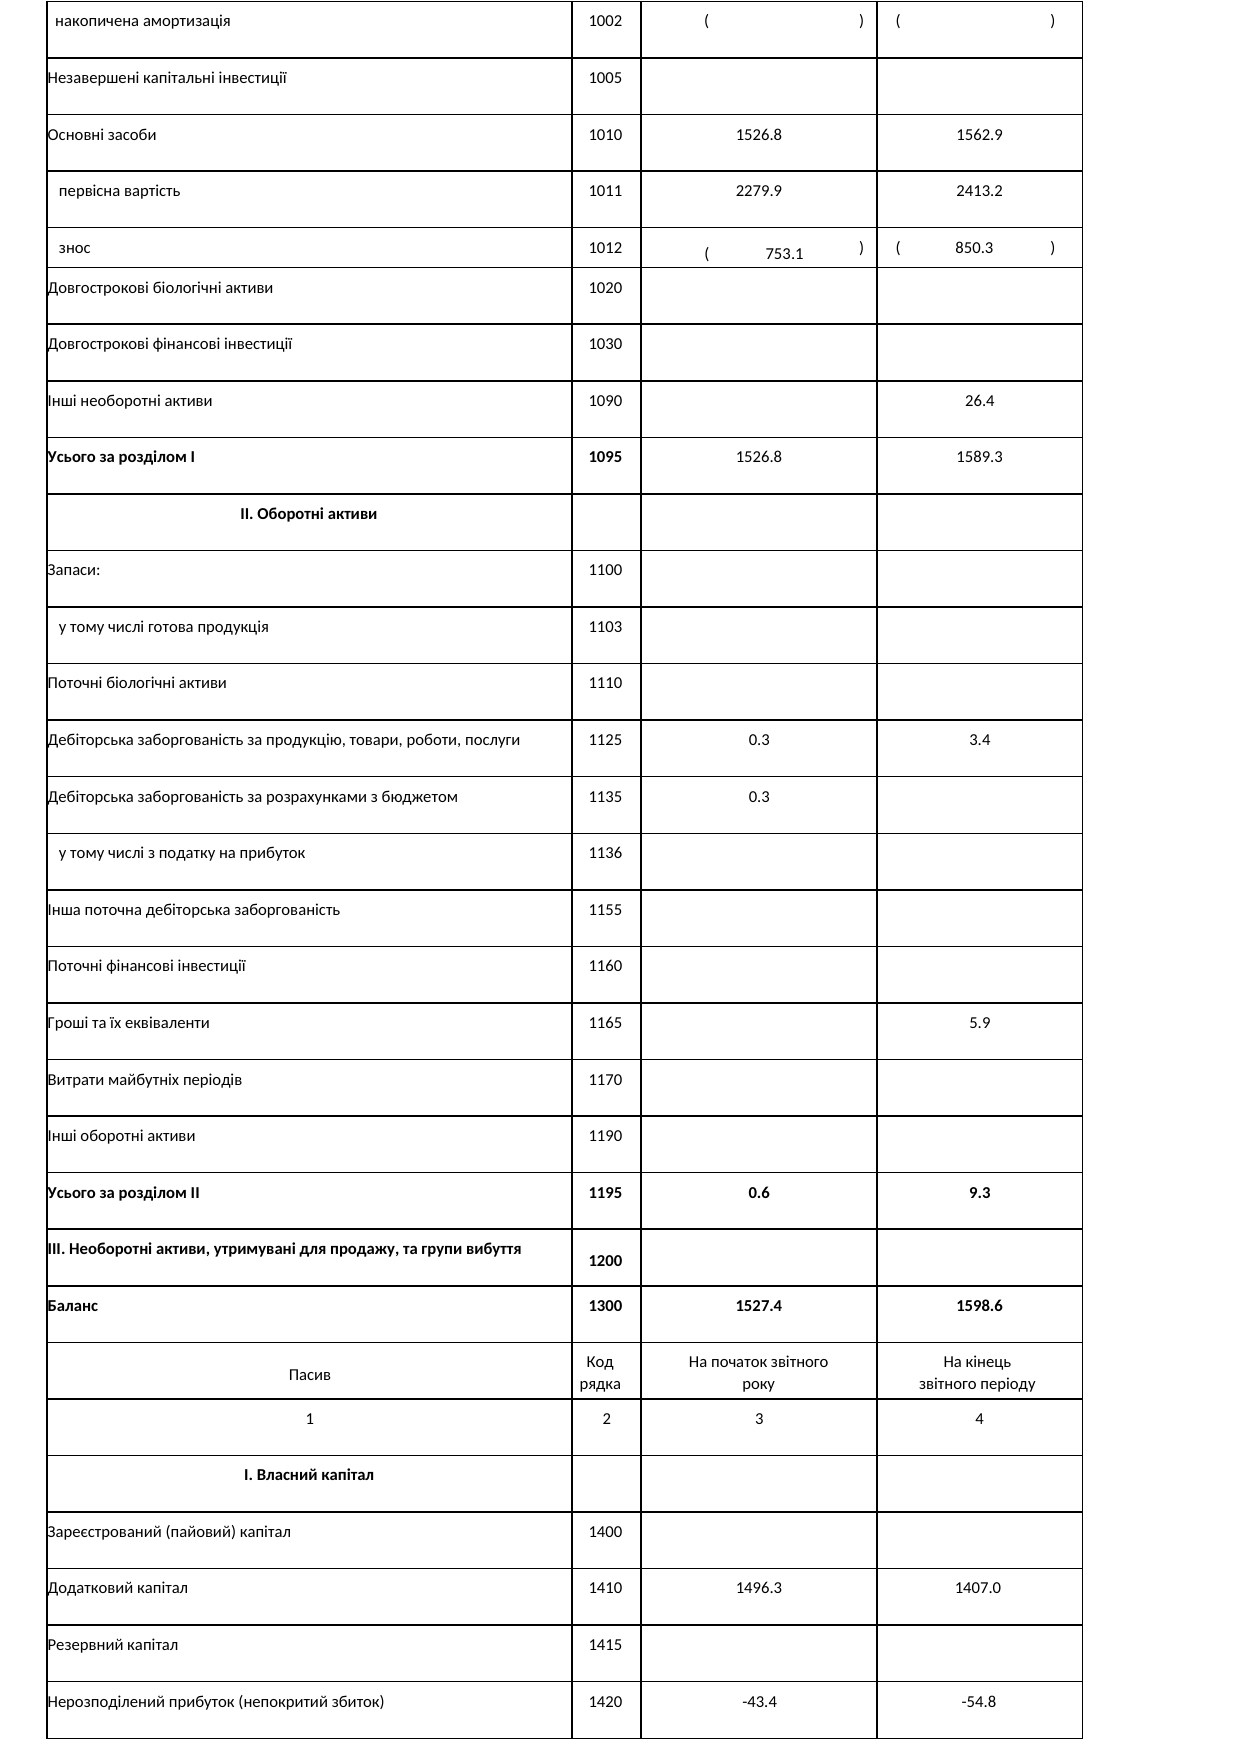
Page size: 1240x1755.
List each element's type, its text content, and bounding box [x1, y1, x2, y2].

table_cell Нерозподілений прибуток (непокритий збиток) [48, 1682, 571, 1737]
table_cell [859, 1456, 876, 1511]
table_cell [1050, 1230, 1082, 1285]
table_cell 1012 [573, 228, 640, 267]
table_cell [642, 1060, 859, 1115]
table_cell [642, 664, 859, 719]
table_cell [859, 172, 876, 227]
table_cell [878, 268, 919, 323]
table_cell [1050, 59, 1082, 114]
table_cell [919, 1456, 1082, 1511]
table_cell Основні засоби [48, 115, 571, 170]
table_cell [859, 325, 876, 380]
table_cell 1002 [573, 2, 640, 57]
table_cell [1050, 551, 1082, 606]
table_cell Поточні фінансові інвестиції [48, 947, 571, 1002]
table_cell [919, 59, 1050, 114]
table_cell 1589.3 [919, 438, 1050, 493]
table_cell Інша поточна дебіторська заборгованість [48, 891, 571, 946]
table_cell Довгострокові фінансові інвестиції [48, 325, 571, 380]
table_cell [919, 947, 1050, 1002]
table_cell [859, 947, 876, 1002]
table_cell [642, 608, 859, 663]
table_cell [919, 777, 1050, 832]
table_cell [859, 1004, 876, 1059]
table_cell 5.9 [919, 1004, 1050, 1059]
table_cell [878, 1060, 919, 1115]
table_cell [919, 834, 1050, 889]
table_cell 1136 [573, 834, 640, 889]
table_cell [642, 59, 859, 114]
table_cell [878, 1626, 919, 1681]
table_cell Дебіторська заборгованість за продукцію, товари, роботи, послуги [48, 721, 571, 776]
table_cell [642, 495, 859, 549]
table_cell [1050, 777, 1082, 832]
table_cell Усього за розділом I [48, 438, 571, 493]
table_cell Поточні біологічні активи [48, 664, 571, 719]
table_cell знос [48, 228, 571, 267]
table_cell 1200 [573, 1230, 640, 1285]
table_cell [859, 495, 876, 549]
table_cell 1135 [573, 777, 640, 832]
table_cell ( [878, 228, 919, 267]
table_cell На початок звітного року [642, 1343, 859, 1398]
table_cell ) [1050, 2, 1082, 57]
table_cell [859, 438, 876, 493]
table_cell 1165 [573, 1004, 640, 1059]
table_cell [859, 1287, 876, 1341]
table_cell 1020 [573, 268, 640, 323]
table_cell [878, 608, 919, 663]
table_cell [1050, 495, 1082, 549]
table_cell 1190 [573, 1117, 640, 1172]
table_cell Запаси: [48, 551, 571, 606]
table_cell [878, 59, 919, 114]
table_cell [878, 1343, 919, 1398]
table_cell [878, 947, 919, 1002]
table_cell [878, 382, 919, 436]
table_cell [919, 1230, 1050, 1285]
table_cell 1598.6 [919, 1287, 1050, 1341]
table_cell 26.4 [919, 382, 1050, 436]
table_cell [1050, 721, 1082, 776]
table_cell Незавершені капітальні інвестиції [48, 59, 571, 114]
table_cell 850.3 [919, 228, 1050, 267]
table_cell [859, 664, 876, 719]
table_cell 2 [573, 1400, 640, 1454]
table_cell 1095 [573, 438, 640, 493]
table_cell [642, 1626, 859, 1681]
table_cell 1526.8 [642, 115, 859, 170]
table_cell [859, 115, 876, 170]
table_cell [573, 1456, 640, 1511]
table_cell [878, 438, 919, 493]
table_cell [1050, 1117, 1082, 1172]
table_cell На кінець звітного періоду [919, 1343, 1082, 1398]
table_cell 1170 [573, 1060, 640, 1115]
table_cell [859, 1343, 876, 1398]
table_cell [1050, 268, 1082, 323]
table_cell [642, 1513, 859, 1568]
table_cell [1050, 1173, 1082, 1228]
table_cell 3 [642, 1400, 859, 1454]
table_cell [642, 1004, 859, 1059]
table_cell [642, 834, 859, 889]
table_cell Інші необоротні активи [48, 382, 571, 436]
table_cell [919, 608, 1050, 663]
table_cell [642, 947, 859, 1002]
table_cell Витрати майбутніх періодів [48, 1060, 571, 1115]
table_cell ) [1050, 228, 1082, 267]
table_cell 1160 [573, 947, 640, 1002]
table_cell [1050, 438, 1082, 493]
table_cell 1030 [573, 325, 640, 380]
table_cell Додатковий капітал [48, 1569, 571, 1624]
table_cell [859, 382, 876, 436]
table_cell 1410 [573, 1569, 640, 1624]
table_cell [878, 1287, 919, 1341]
table_cell 4 [919, 1400, 1082, 1454]
table_cell [642, 382, 859, 436]
table_cell [859, 1682, 876, 1737]
table_cell 0.3 [642, 721, 859, 776]
table_cell [878, 1513, 919, 1568]
table_cell [878, 1117, 919, 1172]
table_cell 1100 [573, 551, 640, 606]
table_cell [878, 1004, 919, 1059]
table_cell Пасив [48, 1343, 571, 1398]
table_cell 2279.9 [642, 172, 859, 227]
table_cell ) [859, 228, 876, 267]
table_cell [642, 551, 859, 606]
table_cell [919, 664, 1050, 719]
table_cell 1125 [573, 721, 640, 776]
table_cell [919, 325, 1050, 380]
table_cell ) [859, 2, 876, 57]
table_cell Довгострокові біологічні активи [48, 268, 571, 323]
table_cell 1420 [573, 1682, 640, 1737]
table_cell [859, 777, 876, 832]
table_cell [642, 1117, 859, 1172]
table_cell [573, 495, 640, 549]
table_cell Код рядка [573, 1343, 640, 1398]
table_cell [878, 1230, 919, 1285]
table_cell -43.4 [642, 1682, 859, 1737]
table_cell [878, 325, 919, 380]
table_cell [878, 115, 919, 170]
table_cell [1050, 172, 1082, 227]
table_cell -54.8 [919, 1682, 1082, 1737]
table_cell [919, 1060, 1050, 1115]
table_cell [859, 1513, 876, 1568]
table_cell ( 753.1 [642, 228, 859, 267]
table_cell [919, 891, 1050, 946]
table_cell 1011 [573, 172, 640, 227]
table_cell 3.4 [919, 721, 1050, 776]
table_cell 1526.8 [642, 438, 859, 493]
table_cell [1050, 664, 1082, 719]
table_cell Інші оборотні активи [48, 1117, 571, 1172]
table_cell [1050, 608, 1082, 663]
table_cell 1407.0 [919, 1569, 1082, 1624]
table_cell 0.6 [642, 1173, 859, 1228]
table_cell 1010 [573, 115, 640, 170]
table_cell [859, 1230, 876, 1285]
table_cell [919, 1117, 1050, 1172]
table_cell Усього за розділом II [48, 1173, 571, 1228]
table_cell [859, 551, 876, 606]
table_cell [878, 891, 919, 946]
table_cell I. Власний капітал [48, 1456, 571, 1511]
table_cell [878, 551, 919, 606]
table_cell Резервний капітал [48, 1626, 571, 1681]
table_cell 2413.2 [919, 172, 1050, 227]
table_cell 1496.3 [642, 1569, 859, 1624]
table_cell [919, 268, 1050, 323]
table_cell Зареєстрований (пайовий) капітал [48, 1513, 571, 1568]
table_cell 1090 [573, 382, 640, 436]
table_cell [1050, 834, 1082, 889]
table_cell [919, 495, 1050, 549]
table_cell [1050, 947, 1082, 1002]
table_cell [1050, 1287, 1082, 1341]
table_cell 1195 [573, 1173, 640, 1228]
table_cell [878, 1456, 919, 1511]
table_cell Гроші та їх еквіваленти [48, 1004, 571, 1059]
table_cell [642, 268, 859, 323]
table_cell [859, 1569, 876, 1624]
table_cell [919, 2, 1050, 57]
table_cell [878, 1569, 919, 1624]
table_cell ( [642, 2, 859, 57]
table_cell [919, 551, 1050, 606]
table_cell 1103 [573, 608, 640, 663]
table_cell [859, 1060, 876, 1115]
table_cell [919, 1513, 1082, 1568]
table_cell [878, 495, 919, 549]
table_cell накопичена амортизація [48, 2, 571, 57]
table_cell [878, 1682, 919, 1737]
table_cell [859, 891, 876, 946]
table_cell 9.3 [919, 1173, 1050, 1228]
table_cell 1300 [573, 1287, 640, 1341]
table_cell [919, 1626, 1082, 1681]
table_cell Баланс [48, 1287, 571, 1341]
table_cell [1050, 1004, 1082, 1059]
table_cell [859, 59, 876, 114]
table_cell [859, 834, 876, 889]
table_cell у тому числі готова продукція [48, 608, 571, 663]
table_cell [642, 1230, 859, 1285]
table_cell [878, 664, 919, 719]
table_cell [642, 891, 859, 946]
table_cell [878, 1173, 919, 1228]
table_cell [878, 172, 919, 227]
table_cell [1050, 382, 1082, 436]
table_cell первісна вартість [48, 172, 571, 227]
table_cell [1050, 325, 1082, 380]
table_cell [1050, 1060, 1082, 1115]
table_cell ( [878, 2, 919, 57]
table_cell [859, 268, 876, 323]
table_cell [859, 608, 876, 663]
table_cell [859, 1400, 876, 1454]
table_cell [859, 1173, 876, 1228]
table_cell [859, 1626, 876, 1681]
table_cell 1562.9 [919, 115, 1050, 170]
table_cell [878, 777, 919, 832]
table_cell 0.3 [642, 777, 859, 832]
table_cell [642, 325, 859, 380]
table_cell 1 [48, 1400, 571, 1454]
table_cell [878, 721, 919, 776]
table_cell 1005 [573, 59, 640, 114]
table_cell 1400 [573, 1513, 640, 1568]
table_cell [1050, 115, 1082, 170]
table_cell 1110 [573, 664, 640, 719]
table_cell [859, 1117, 876, 1172]
table_cell II. Оборотні активи [48, 495, 571, 549]
table_cell 1415 [573, 1626, 640, 1681]
table_cell [642, 1456, 859, 1511]
table_cell [1050, 891, 1082, 946]
table_cell [878, 834, 919, 889]
table_cell [878, 1400, 919, 1454]
table_cell 1155 [573, 891, 640, 946]
table_cell [859, 721, 876, 776]
table_cell Дебіторська заборгованість за розрахунками з бюджетом [48, 777, 571, 832]
table_cell 1527.4 [642, 1287, 859, 1341]
table_cell III. Необоротні активи, утримувані для продажу, та групи вибуття [48, 1230, 571, 1285]
table_cell у тому числі з податку на прибуток [48, 834, 571, 889]
